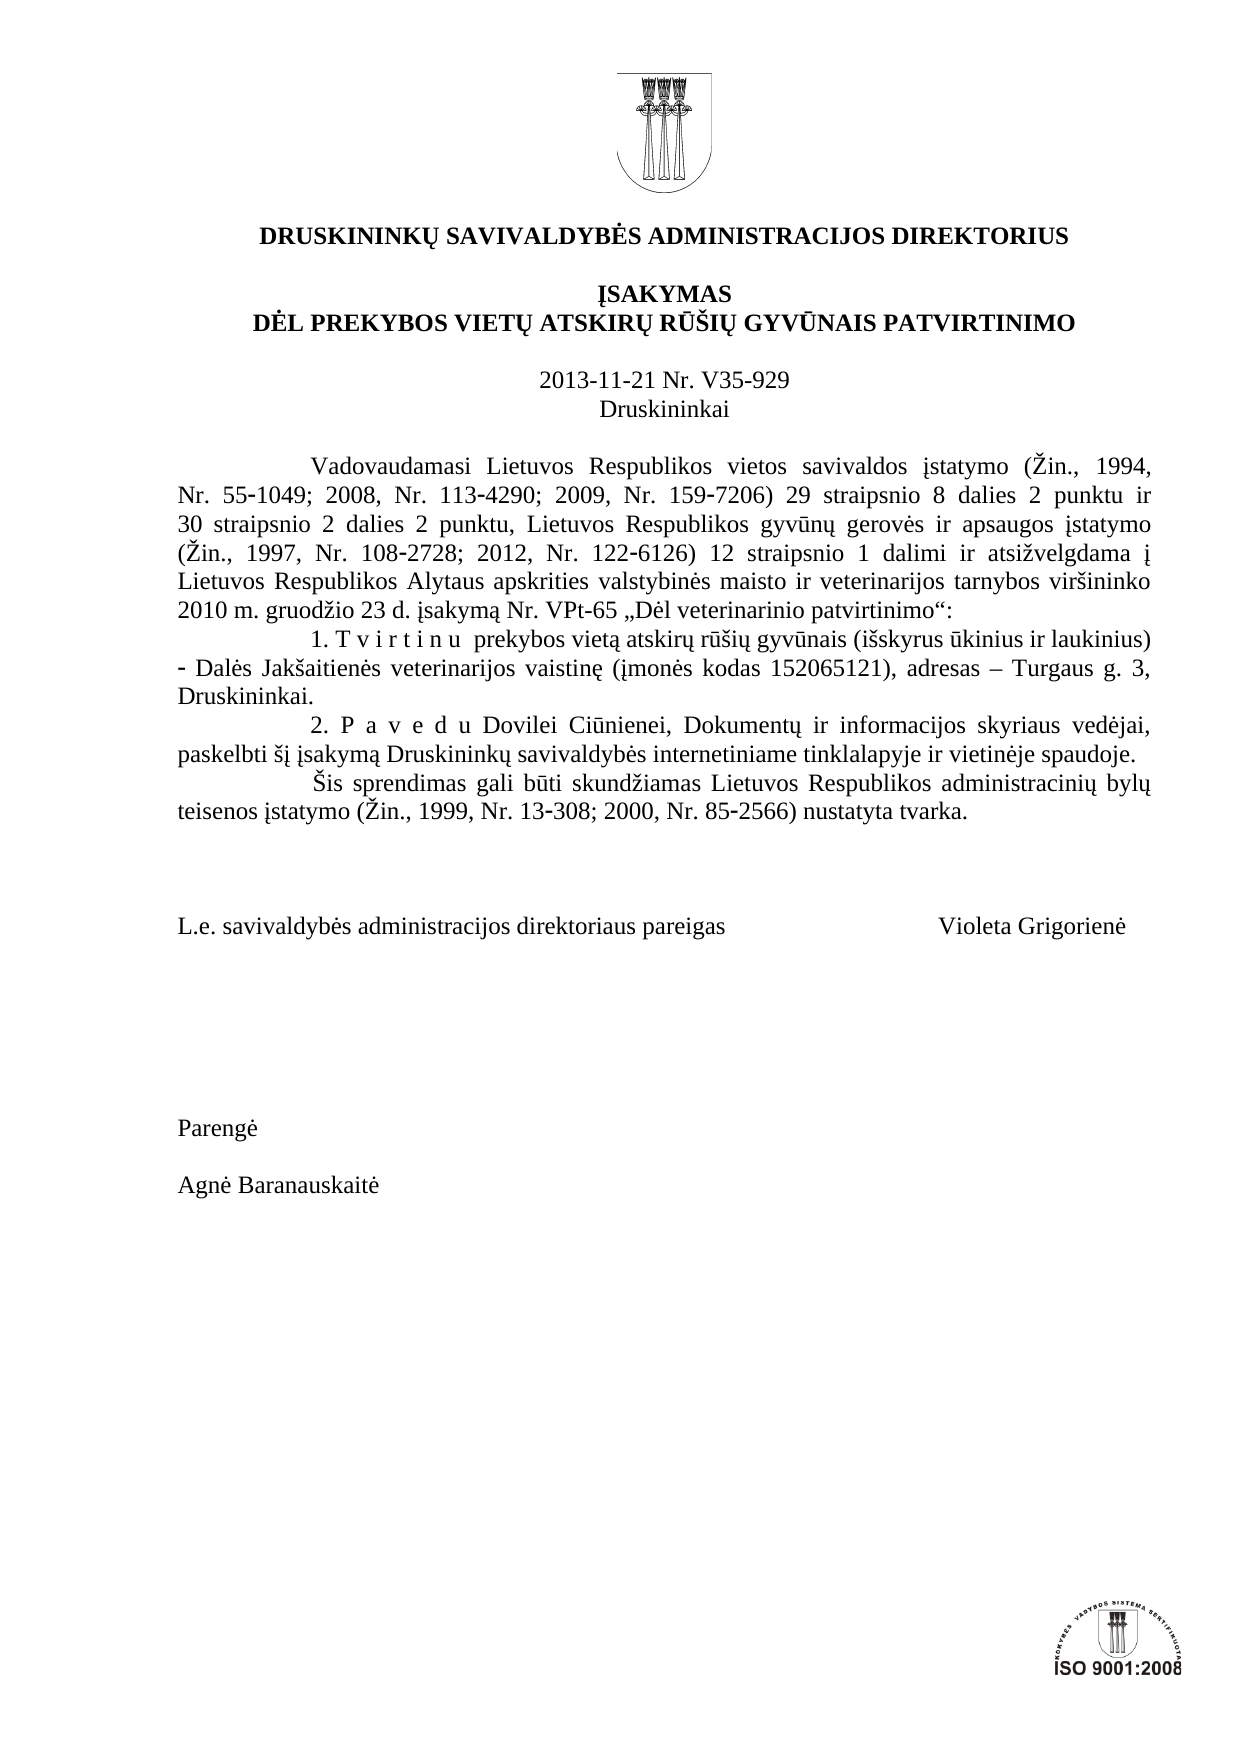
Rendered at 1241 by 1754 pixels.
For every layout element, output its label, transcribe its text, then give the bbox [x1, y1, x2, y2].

text DĖL PREKYBOS VIETŲ ATSKIRŲ RŪŠIŲ GYVŪNAIS PATVIRTINIMO [177, 308, 1152, 336]
text 1. T v i r t i n u prekybos vietą atskirų rūšių gyvūnais (išskyrus ūkinius ir laukinius)  Dalės Jakšaitienės veterinarijos vaistinę (įmonės kodas 152065121), adresas – Turgaus g. 3, Druskininkai. [177, 624, 1152, 710]
text 2. P a v e d u Dovilei Ciūnienei, Dokumentų ir informacijos skyriaus vedėjai, paskelbti šį įsakymą Druskininkų savivaldybės internetiniame tinklalapyje ir vietinėje spaudoje. [177, 710, 1152, 768]
text 2013-11-21 Nr. V35-929 [177, 365, 1152, 394]
text Parengė [177, 1113, 1122, 1141]
text Druskininkai [177, 394, 1152, 423]
text DRUSKININKŲ SAVIVALDYBĖS ADMINISTRACIJOS DIREKTORIUS [177, 221, 1152, 250]
text ĮSAKYMAS [177, 279, 1152, 308]
text Vadovaudamasi Lietuvos Respublikos vietos savivaldos įstatymo (Žin., 1994, Nr. 551049; 2008, Nr. 1134290; 2009, Nr. 1597206) 29 straipsnio 8 dalies 2 punktu ir 30 straipsnio 2 dalies 2 punktu, Lietuvos Respublikos gyvūnų gerovės ir apsaugos įstatymo (Žin., 1997, Nr. 1082728; 2012, Nr. 1226126) 12 straipsnio 1 dalimi ir atsižvelgdama į Lietuvos Respublikos Alytaus apskrities valstybinės maisto ir veterinarijos tarnybos viršininko 2010 m. gruodžio 23 d. įsakymą Nr. VPt-65 „Dėl veterinarinio patvirtinimo“: [177, 451, 1152, 624]
text L.e. savivaldybės administracijos direktoriaus pareigas Violeta Grigorienė [177, 911, 1152, 940]
text Agnė Baranauskaitė [177, 1170, 1122, 1199]
text Šis sprendimas gali būti skundžiamas Lietuvos Respublikos administracinių bylų teisenos įstatymo (Žin., 1999, Nr. 13308; 2000, Nr. 852566) nustatyta tvarka. [177, 768, 1152, 825]
